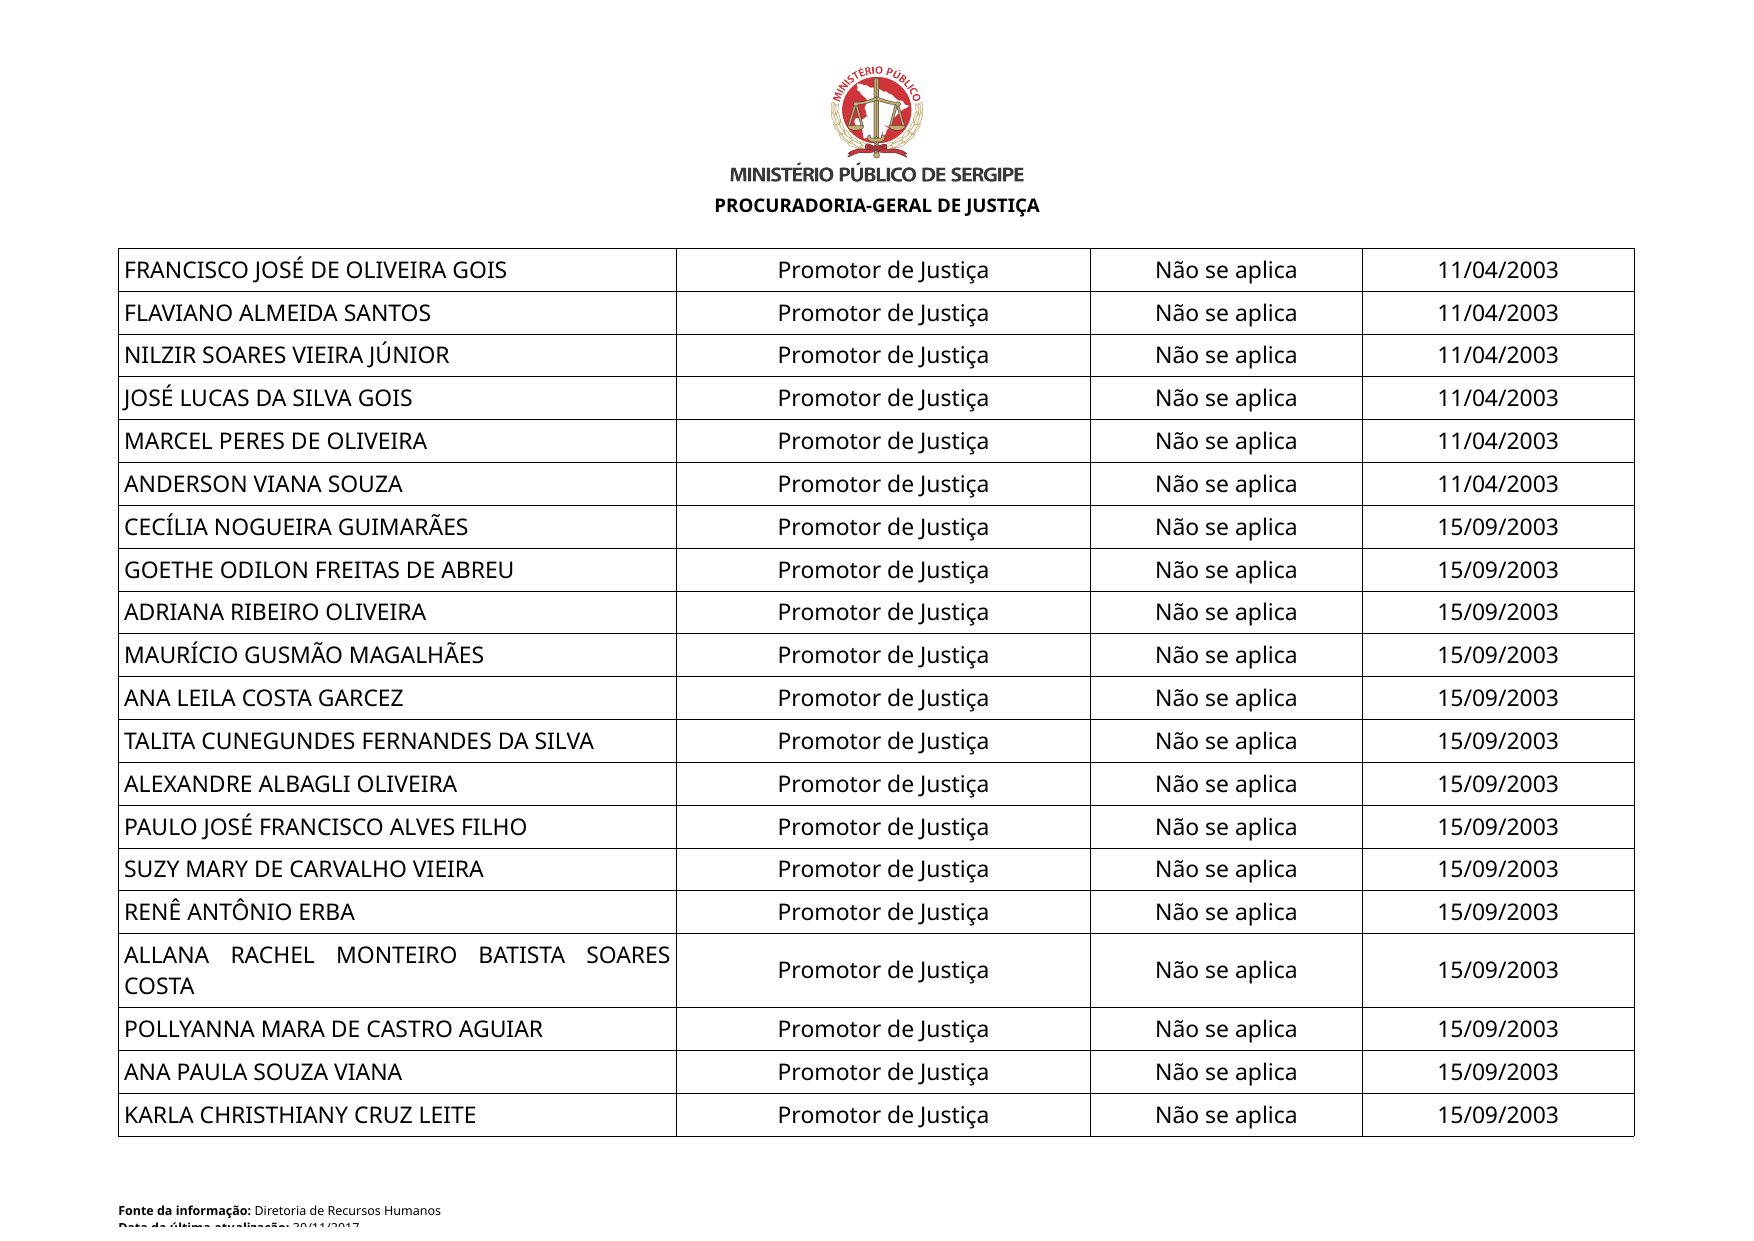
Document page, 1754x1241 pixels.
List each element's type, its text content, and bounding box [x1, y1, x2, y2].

table_cell ANA LEILA COSTA GARCEZ [119, 677, 676, 719]
table_cell Promotor de Justiça [677, 335, 1090, 376]
table_cell POLLYANNA MARA DE CASTRO AGUIAR [119, 1008, 676, 1050]
table_cell MARCEL PERES DE OLIVEIRA [119, 420, 676, 462]
table_cell 15/09/2003 [1363, 849, 1634, 890]
table_cell 11/04/2003 [1363, 292, 1634, 334]
table_cell 15/09/2003 [1363, 506, 1634, 548]
table_cell Não se aplica [1091, 763, 1362, 804]
table_cell Não se aplica [1091, 720, 1362, 762]
table_cell 15/09/2003 [1363, 1008, 1634, 1050]
table_cell Promotor de Justiça [677, 1094, 1090, 1136]
table_cell TALITA CUNEGUNDES FERNANDES DA SILVA [119, 720, 676, 762]
table_cell SUZY MARY DE CARVALHO VIEIRA [119, 849, 676, 890]
table_cell 11/04/2003 [1363, 463, 1634, 505]
table_cell Não se aplica [1091, 1094, 1362, 1136]
table_cell Promotor de Justiça [677, 463, 1090, 505]
table_cell 15/09/2003 [1363, 549, 1634, 591]
table_cell Não se aplica [1091, 249, 1362, 291]
table_cell 11/04/2003 [1363, 335, 1634, 376]
table_cell Não se aplica [1091, 592, 1362, 633]
table_cell ANDERSON VIANA SOUZA [119, 463, 676, 505]
table_cell 15/09/2003 [1363, 763, 1634, 804]
table_cell Não se aplica [1091, 806, 1362, 847]
table_cell 15/09/2003 [1363, 720, 1634, 762]
table_cell PAULO JOSÉ FRANCISCO ALVES FILHO [119, 806, 676, 847]
picture [730, 66, 1024, 185]
table_cell 15/09/2003 [1363, 677, 1634, 719]
table_cell KARLA CHRISTHIANY CRUZ LEITE [119, 1094, 676, 1136]
table_cell Não se aplica [1091, 677, 1362, 719]
table_cell 11/04/2003 [1363, 420, 1634, 462]
table_cell Promotor de Justiça [677, 1008, 1090, 1050]
table_cell 11/04/2003 [1363, 249, 1634, 291]
table_cell 15/09/2003 [1363, 634, 1634, 676]
table_cell Não se aplica [1091, 1051, 1362, 1093]
table_cell Não se aplica [1091, 849, 1362, 890]
table_cell Promotor de Justiça [677, 634, 1090, 676]
table_cell 15/09/2003 [1363, 934, 1634, 1007]
table_cell 11/04/2003 [1363, 377, 1634, 419]
table_cell Não se aplica [1091, 463, 1362, 505]
table_cell Promotor de Justiça [677, 720, 1090, 762]
table_cell Promotor de Justiça [677, 806, 1090, 847]
table_cell NILZIR SOARES VIEIRA JÚNIOR [119, 335, 676, 376]
table_cell Não se aplica [1091, 1008, 1362, 1050]
table_cell Não se aplica [1091, 506, 1362, 548]
table_cell ALEXANDRE ALBAGLI OLIVEIRA [119, 763, 676, 804]
table_cell Promotor de Justiça [677, 763, 1090, 804]
table_cell Não se aplica [1091, 934, 1362, 1007]
table_cell Não se aplica [1091, 377, 1362, 419]
table_cell Promotor de Justiça [677, 549, 1090, 591]
table_cell 15/09/2003 [1363, 806, 1634, 847]
table_cell Promotor de Justiça [677, 849, 1090, 890]
table_cell Não se aplica [1091, 292, 1362, 334]
table_cell Promotor de Justiça [677, 1051, 1090, 1093]
table_cell ANA PAULA SOUZA VIANA [119, 1051, 676, 1093]
table_cell Promotor de Justiça [677, 891, 1090, 933]
table_cell Promotor de Justiça [677, 249, 1090, 291]
table_cell Promotor de Justiça [677, 934, 1090, 1007]
table_cell 15/09/2003 [1363, 891, 1634, 933]
table_cell GOETHE ODILON FREITAS DE ABREU [119, 549, 676, 591]
table_cell CECÍLIA NOGUEIRA GUIMARÃES [119, 506, 676, 548]
table_cell Não se aplica [1091, 634, 1362, 676]
table_cell Promotor de Justiça [677, 677, 1090, 719]
table_cell RENÊ ANTÔNIO ERBA [119, 891, 676, 933]
table_cell 15/09/2003 [1363, 1094, 1634, 1136]
table_cell ALLANA RACHEL MONTEIRO BATISTA SOARES COSTA [119, 934, 676, 1007]
table_cell JOSÉ LUCAS DA SILVA GOIS [119, 377, 676, 419]
table_cell Não se aplica [1091, 891, 1362, 933]
table_cell Promotor de Justiça [677, 377, 1090, 419]
table_cell Promotor de Justiça [677, 592, 1090, 633]
table_cell Promotor de Justiça [677, 292, 1090, 334]
table_cell Não se aplica [1091, 549, 1362, 591]
table_cell FLAVIANO ALMEIDA SANTOS [119, 292, 676, 334]
table_cell Não se aplica [1091, 335, 1362, 376]
table_cell FRANCISCO JOSÉ DE OLIVEIRA GOIS [119, 249, 676, 291]
table_cell 15/09/2003 [1363, 592, 1634, 633]
table_cell Não se aplica [1091, 420, 1362, 462]
table_cell ADRIANA RIBEIRO OLIVEIRA [119, 592, 676, 633]
table_cell Promotor de Justiça [677, 420, 1090, 462]
table_cell 15/09/2003 [1363, 1051, 1634, 1093]
table_cell MAURÍCIO GUSMÃO MAGALHÃES [119, 634, 676, 676]
table_cell Promotor de Justiça [677, 506, 1090, 548]
